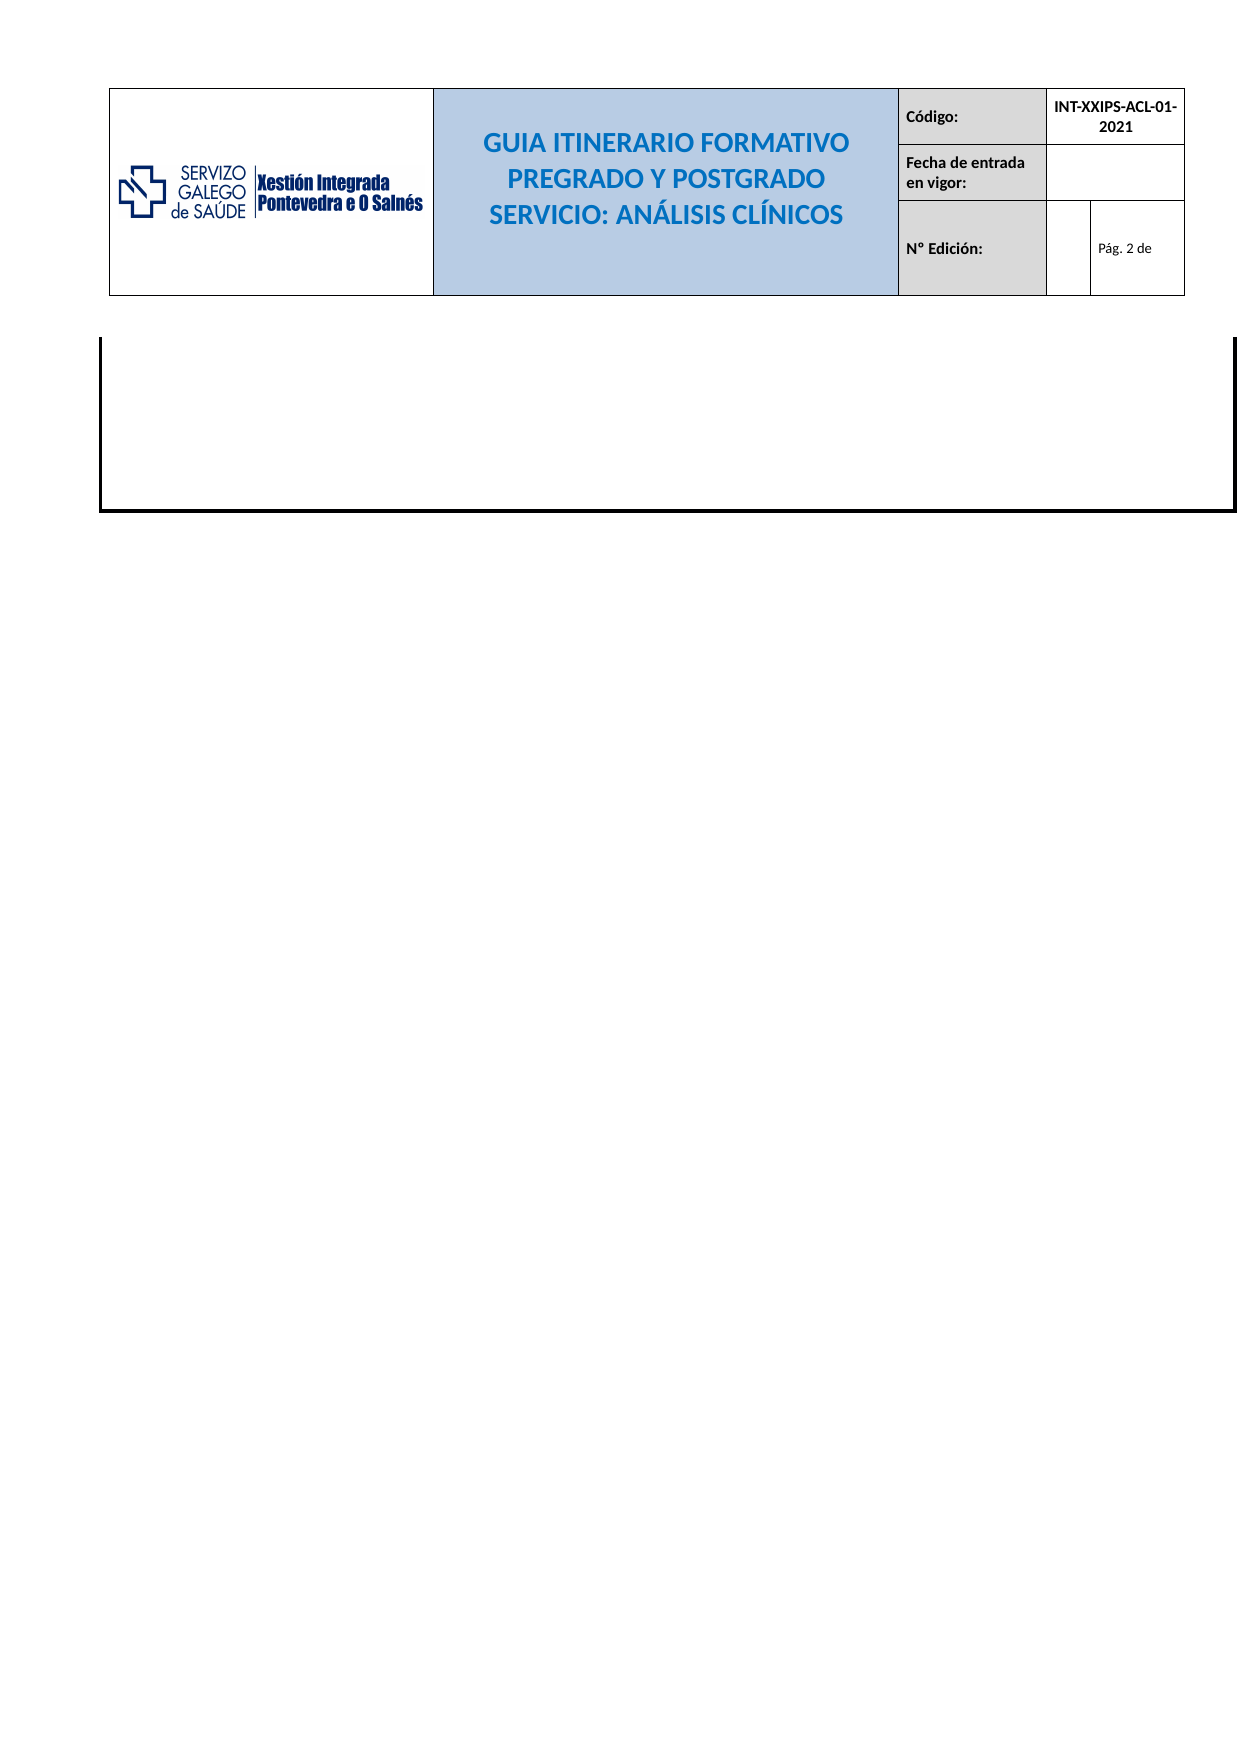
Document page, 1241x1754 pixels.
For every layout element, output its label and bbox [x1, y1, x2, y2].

table_cell [162, 423, 311, 452]
table_cell [102, 481, 162, 509]
table_cell [102, 366, 162, 394]
table_cell [740, 423, 1233, 452]
table_cell [740, 366, 1233, 394]
table_cell [311, 394, 740, 423]
picture [118, 165, 425, 219]
table_cell [102, 423, 162, 452]
table_cell [162, 337, 311, 366]
table_cell [740, 452, 1233, 481]
table_cell [102, 337, 162, 366]
table_cell [162, 452, 311, 481]
table_cell [311, 337, 740, 366]
table_cell [740, 481, 1233, 509]
table_cell [740, 337, 1233, 366]
table_cell [102, 452, 162, 481]
table_cell [311, 452, 740, 481]
table_cell [162, 481, 311, 509]
table_cell [311, 423, 740, 452]
table_cell [311, 481, 740, 509]
table_cell [311, 366, 740, 394]
table_cell [162, 366, 311, 394]
table_cell [162, 394, 311, 423]
table_cell [102, 394, 162, 423]
table_cell [740, 394, 1233, 423]
